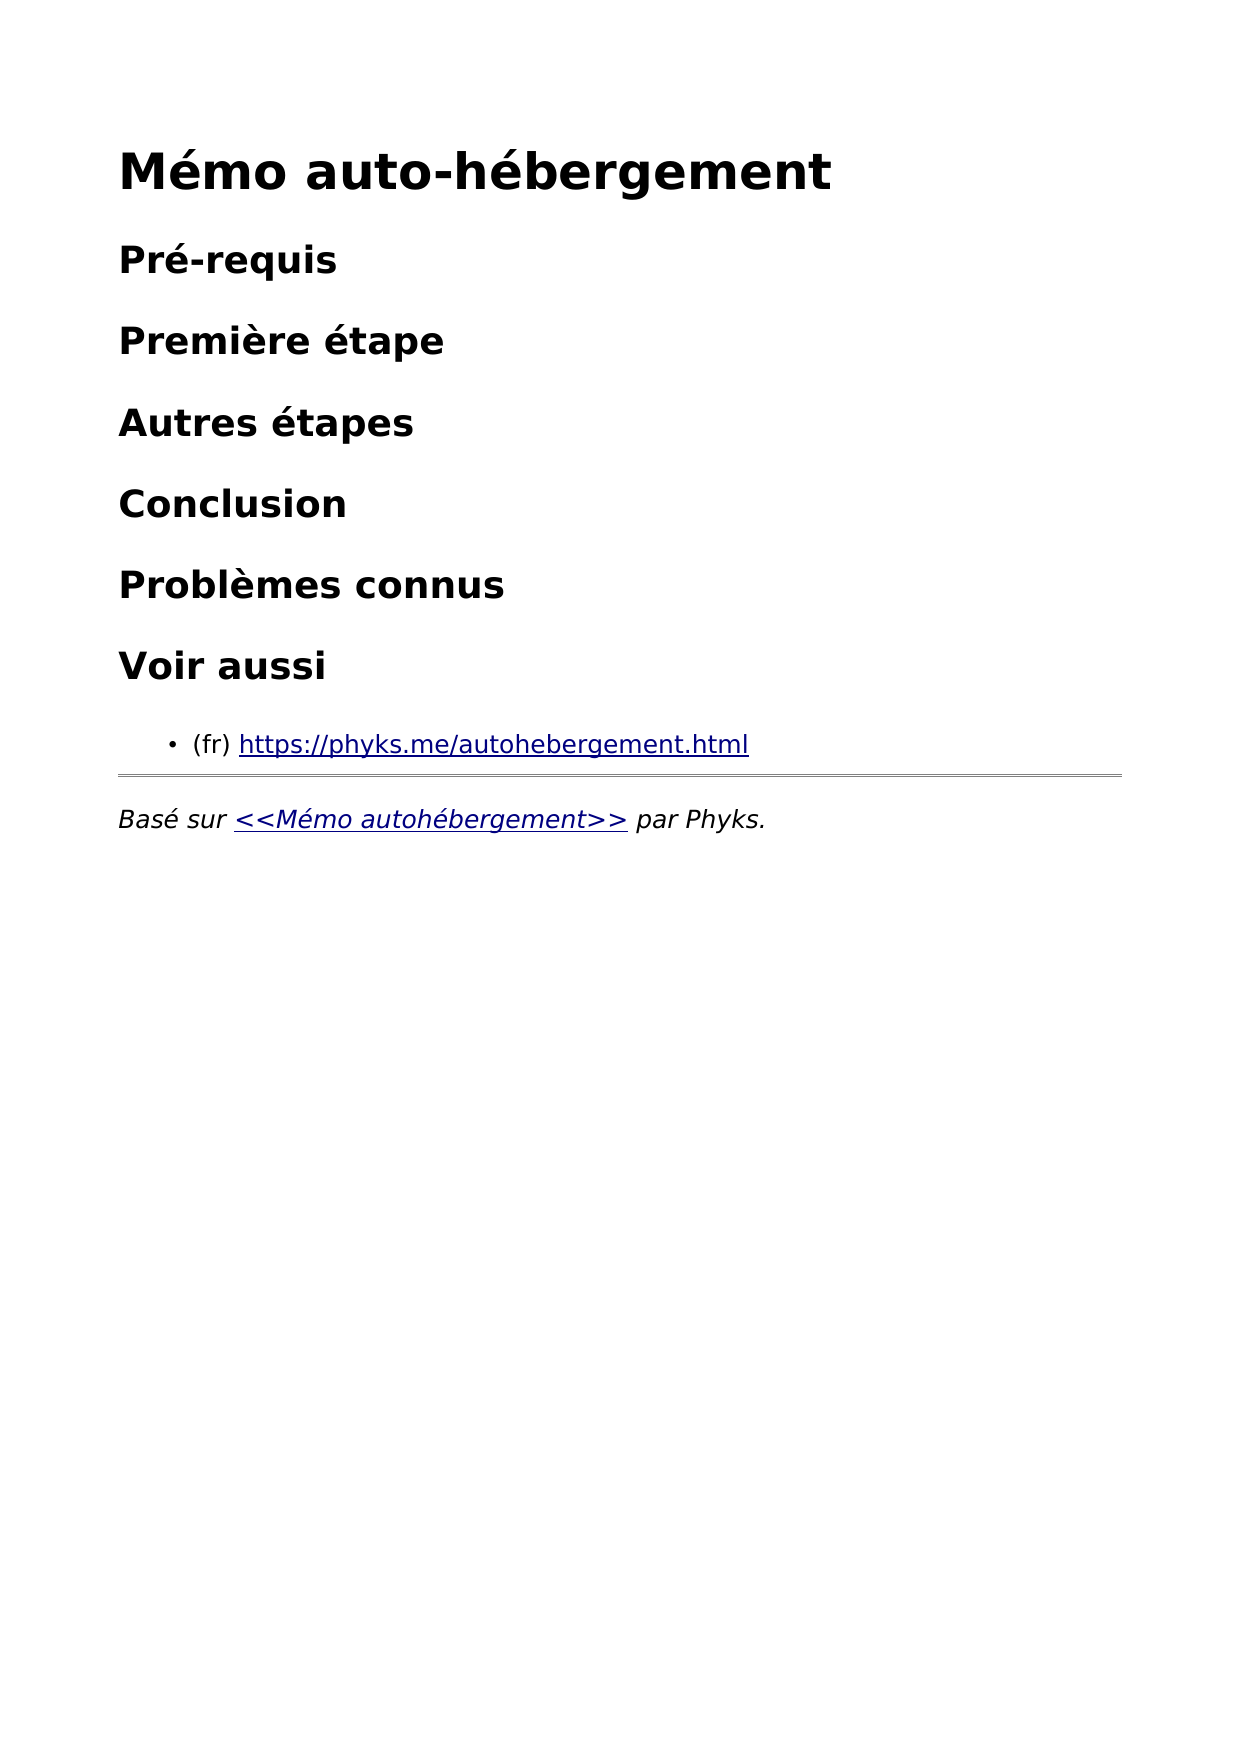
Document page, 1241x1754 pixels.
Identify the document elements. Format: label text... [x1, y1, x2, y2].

subtitle Voir aussi [118, 644, 1122, 688]
subtitle Conclusion [118, 482, 1122, 526]
subtitle Autres étapes [118, 401, 1122, 445]
text Basé sur <<Mémo autohébergement>> par Phyks. [118, 806, 1122, 835]
subtitle Problèmes connus [118, 563, 1122, 607]
subtitle Première étape [118, 320, 1122, 364]
list (fr) https://phyks.me/autohebergement.html [177, 730, 1122, 759]
subtitle Mémo auto-hébergement [118, 143, 1122, 201]
subtitle Pré-requis [118, 239, 1122, 282]
